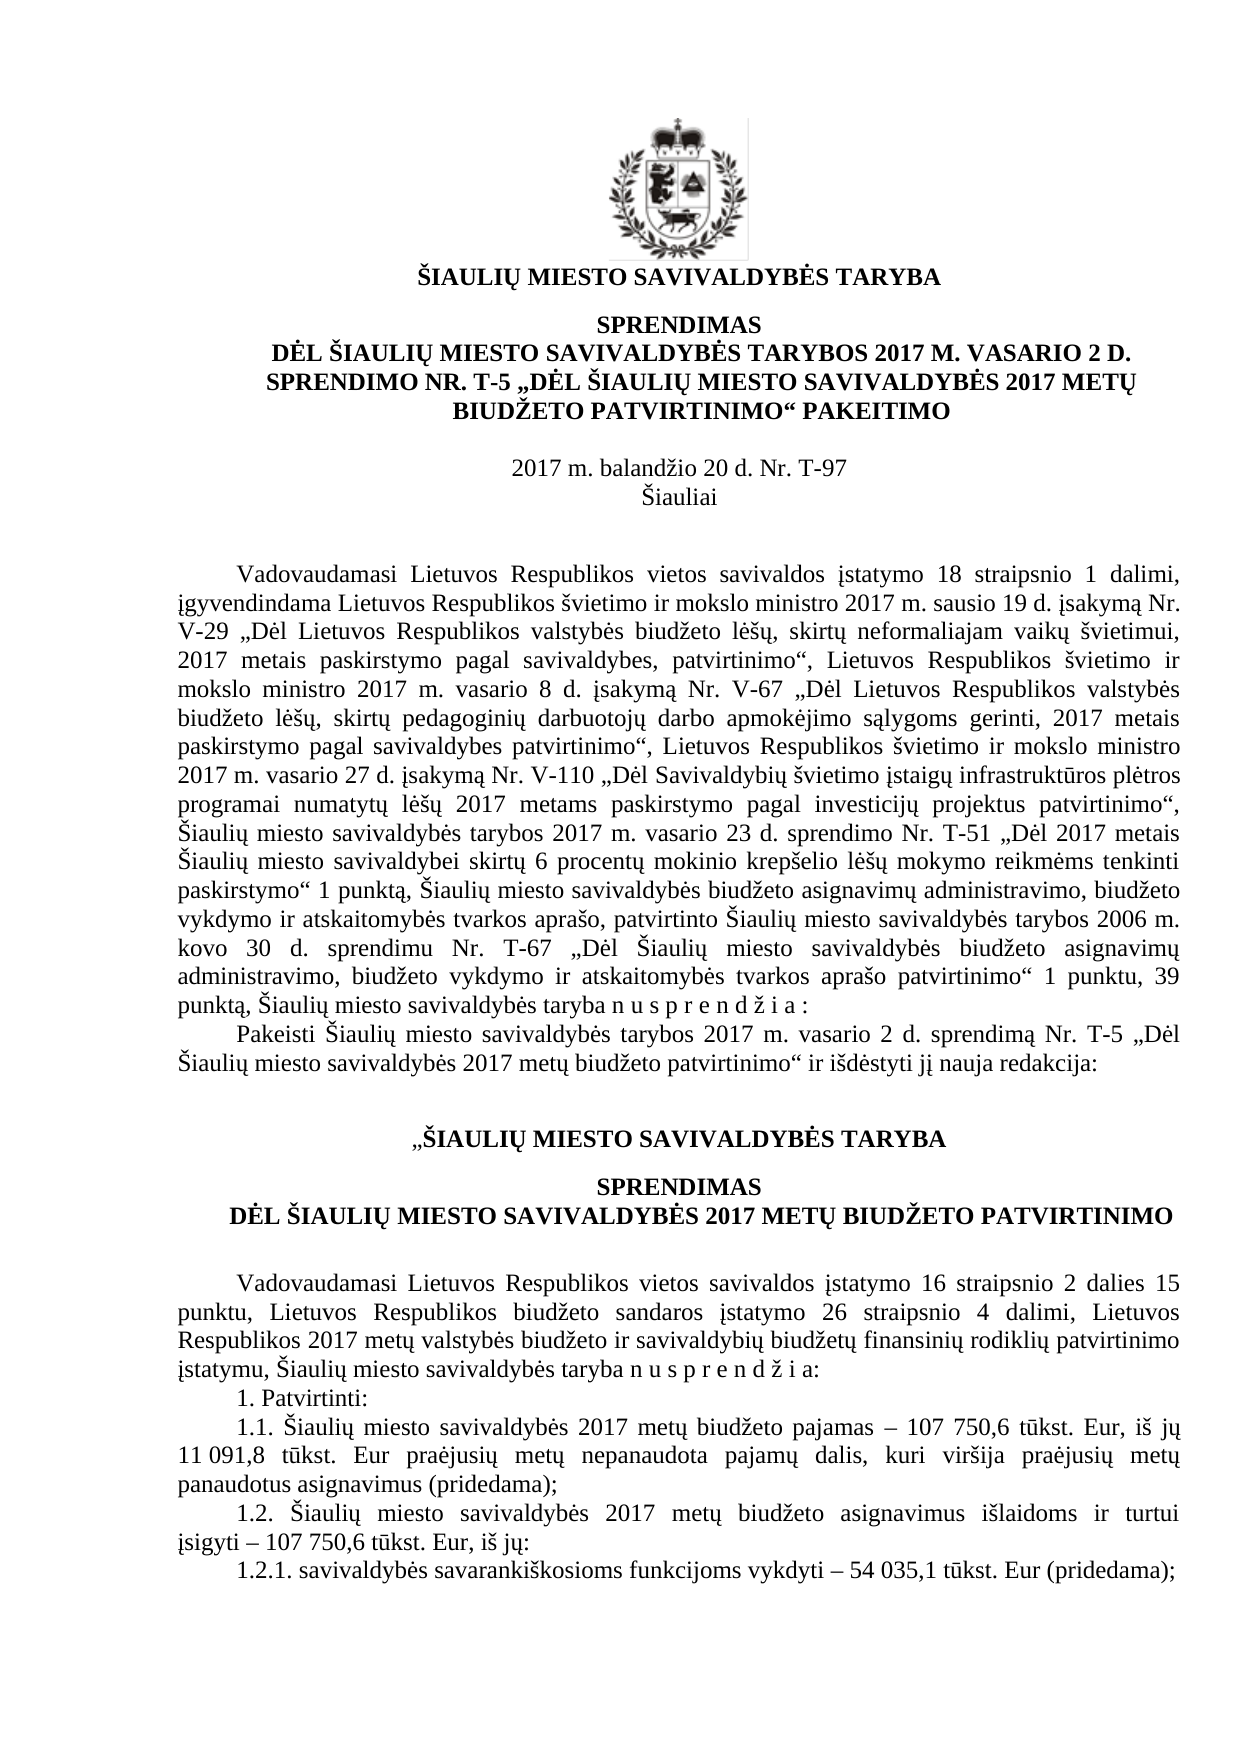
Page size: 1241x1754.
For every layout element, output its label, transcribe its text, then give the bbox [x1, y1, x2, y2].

text Šiauliai [177, 482, 1181, 511]
text 1.2.1. savivaldybės savarankiškosioms funkcijoms vykdyti – 54 035,1 tūkst. Eur (pridedama); [177, 1556, 1181, 1584]
text 2017 m. balandžio 20 d. Nr. T-97 [177, 453, 1181, 482]
text 1.2. Šiaulių miesto savivaldybės 2017 metų biudžeto asignavimus išlaidoms ir turtui įsigyti – 107 750,6 tūkst. Eur, iš jų: [177, 1498, 1181, 1556]
text Vadovaudamasi Lietuvos Respublikos vietos savivaldos įstatymo 18 straipsnio 1 dalimi, įgyvendindama Lietuvos Respublikos švietimo ir mokslo ministro 2017 m. sausio 19 d. įsakymą Nr. V-29 „Dėl Lietuvos Respublikos valstybės biudžeto lėšų, skirtų neformaliajam vaikų švietimui, 2017 metais paskirstymo pagal savivaldybes, patvirtinimo“, Lietuvos Respublikos švietimo ir mokslo ministro 2017 m. vasario 8 d. įsakymą Nr. V-67 „Dėl Lietuvos Respublikos valstybės biudžeto lėšų, skirtų pedagoginių darbuotojų darbo apmokėjimo sąlygoms gerinti, 2017 metais paskirstymo pagal savivaldybes patvirtinimo“, Lietuvos Respublikos švietimo ir mokslo ministro 2017 m. vasario 27 d. įsakymą Nr. V-110 „Dėl Savivaldybių švietimo įstaigų infrastruktūros plėtros programai numatytų lėšų 2017 metams paskirstymo pagal investicijų projektus patvirtinimo“, Šiaulių miesto savivaldybės tarybos 2017 m. vasario 23 d. sprendimo Nr. T-51 „Dėl 2017 metais Šiaulių miesto savivaldybei skirtų 6 procentų mokinio krepšelio lėšų mokymo reikmėms tenkinti paskirstymo“ 1 punktą, Šiaulių miesto savivaldybės biudžeto asignavimų administravimo, biudžeto vykdymo ir atskaitomybės tvarkos aprašo, patvirtinto Šiaulių miesto savivaldybės tarybos 2006 m. kovo 30 d. sprendimu Nr. T-67 „Dėl Šiaulių miesto savivaldybės biudžeto asignavimų administravimo, biudžeto vykdymo ir atskaitomybės tvarkos aprašo patvirtinimo“ 1 punktu, 39 punktą, Šiaulių miesto savivaldybės taryba n u s p r e n d ž i a : [177, 559, 1181, 1019]
text „ŠIAULIŲ MIESTO SAVIVALDYBĖS TARYBA [177, 1124, 1181, 1153]
text Pakeisti Šiaulių miesto savivaldybės tarybos 2017 m. vasario 2 d. sprendimą Nr. T-5 „Dėl Šiaulių miesto savivaldybės 2017 metų biudžeto patvirtinimo“ ir išdėstyti jį nauja redakcija: [177, 1019, 1181, 1076]
text DĖL ŠIAULIŲ MIESTO SAVIVALDYBĖS 2017 METŲ BIUDŽETO PATVIRTINIMO [222, 1201, 1181, 1230]
text SPRENDIMAS [177, 310, 1181, 338]
text 1. Patvirtinti: [177, 1383, 1181, 1412]
text Vadovaudamasi Lietuvos Respublikos vietos savivaldos įstatymo 16 straipsnio 2 dalies 15 punktu, Lietuvos Respublikos biudžeto sandaros įstatymo 26 straipsnio 4 dalimi, Lietuvos Respublikos 2017 metų valstybės biudžeto ir savivaldybių biudžetų finansinių rodiklių patvirtinimo įstatymu, Šiaulių miesto savivaldybės taryba n u s p r e n d ž i a: [177, 1268, 1181, 1383]
text ŠIAULIŲ MIESTO SAVIVALDYBĖS TARYBA [177, 262, 1181, 291]
text DĖL ŠIAULIŲ MIESTO SAVIVALDYBĖS TARYBOS 2017 M. VASARIO 2 D. SPRENDIMO NR. T-5 „DĖL ŠIAULIŲ MIESTO SAVIVALDYBĖS 2017 METŲ BIUDŽETO PATVIRTINIMO“ PAKEITIMO [222, 338, 1181, 425]
text 1.1. Šiaulių miesto savivaldybės 2017 metų biudžeto pajamas – 107 750,6 tūkst. Eur, iš jų 11 091,8 tūkst. Eur praėjusių metų nepanaudota pajamų dalis, kuri viršija praėjusių metų panaudotus asignavimus (pridedama); [177, 1412, 1181, 1498]
text SPRENDIMAS [177, 1172, 1181, 1201]
